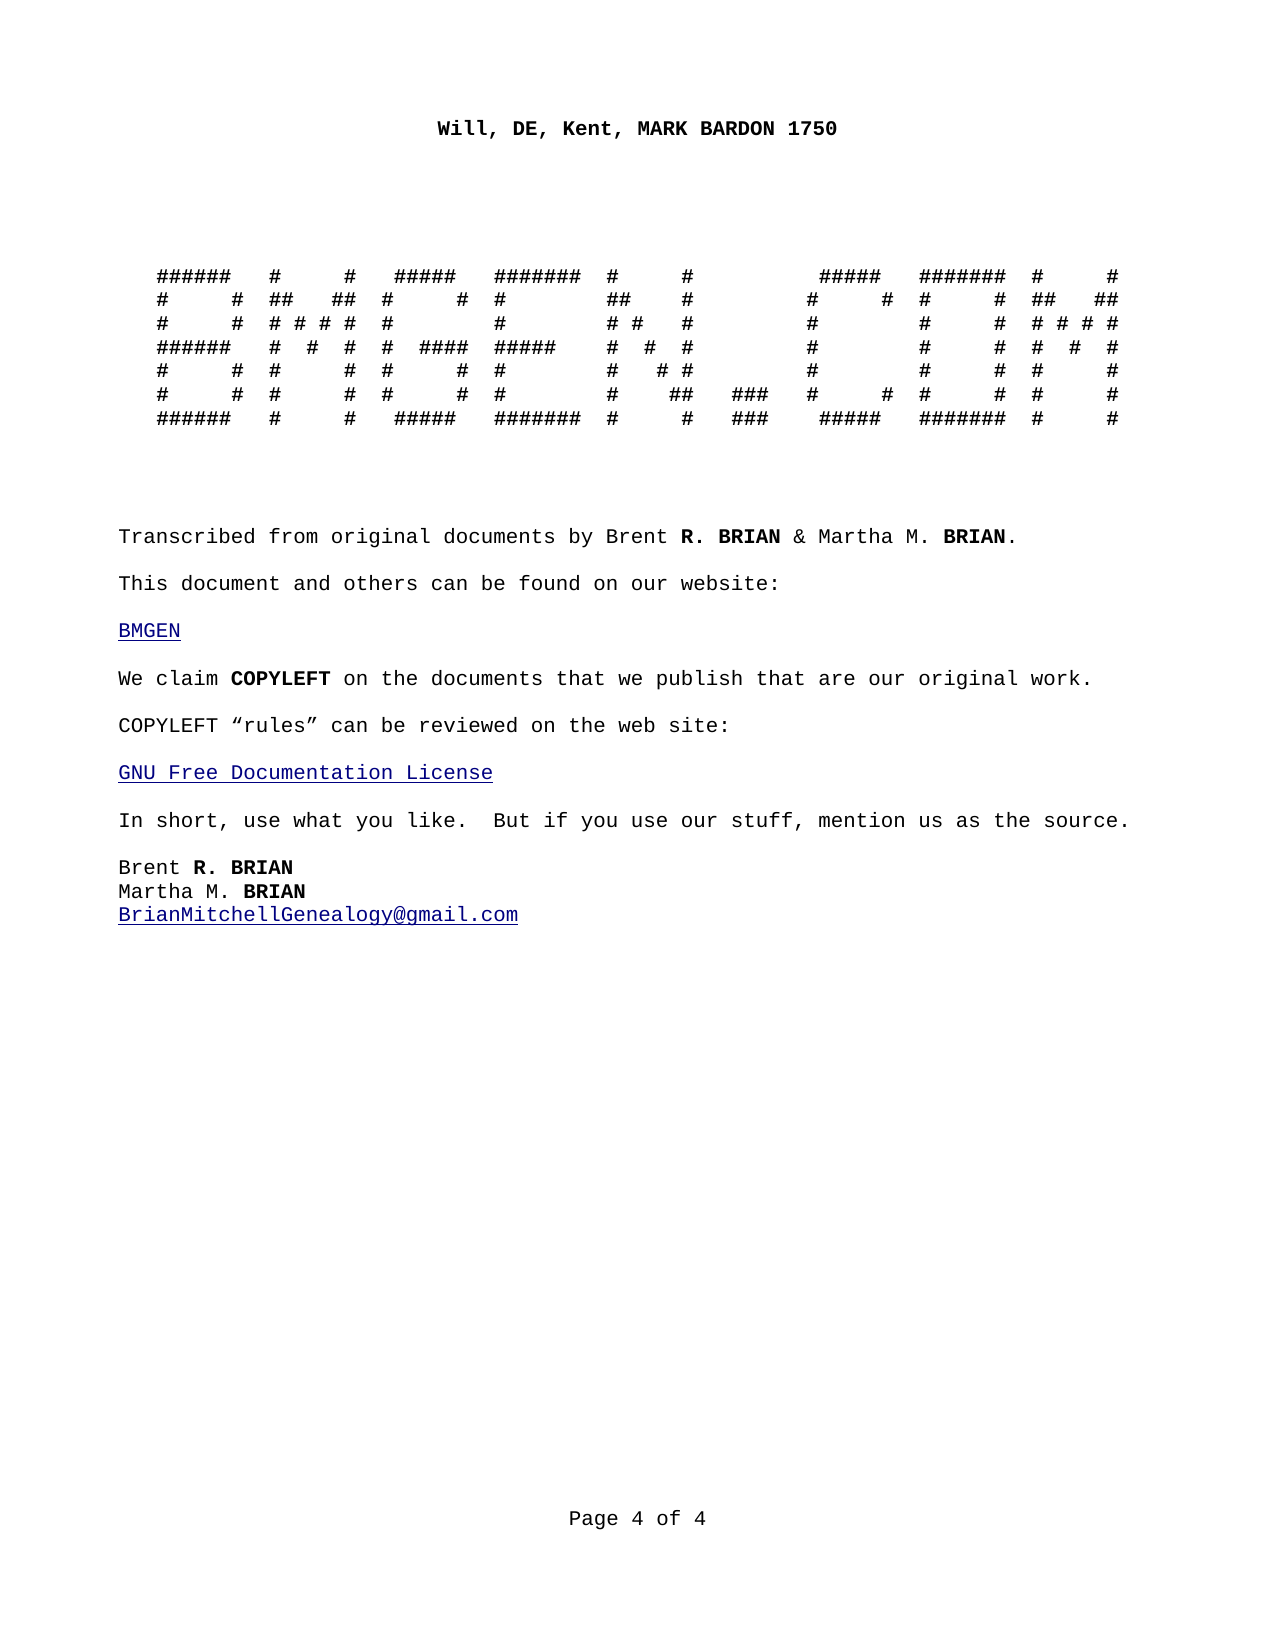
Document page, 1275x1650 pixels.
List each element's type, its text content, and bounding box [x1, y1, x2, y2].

text BMGEN [118, 621, 1157, 644]
text Transcribed from original documents by Brent R. Brian & Martha M. Brian. [118, 526, 1157, 549]
text BrianMitchellGenealogy@gmail.com [118, 904, 1157, 928]
text # # # # # # # # # # # # # # # # # # [118, 313, 1157, 337]
text This document and others can be found on our website: [118, 573, 1157, 597]
text ###### # # # # #### ##### # # # # # # # # # [118, 337, 1157, 360]
text ###### # # ##### ####### # # ### ##### ####### # # [118, 408, 1157, 431]
text GNU Free Documentation License [118, 762, 1157, 786]
text ###### # # ##### ####### # # ##### ####### # # [118, 266, 1157, 289]
text Brent R. Brian [118, 857, 1157, 881]
text In short, use what you like. But if you use our stuff, mention us as the source. [118, 810, 1157, 833]
text COPYLEFT “rules” can be reviewed on the web site: [118, 715, 1157, 739]
text # # ## ## # # # ## # # # # # ## ## [118, 289, 1157, 313]
text # # # # # # # # # # # # # # # [118, 360, 1157, 384]
text Martha M. Brian [118, 881, 1157, 904]
text # # # # # # # # ## ### # # # # # # [118, 384, 1157, 408]
text We claim COPYLEFT on the documents that we publish that are our original work. [118, 668, 1157, 691]
